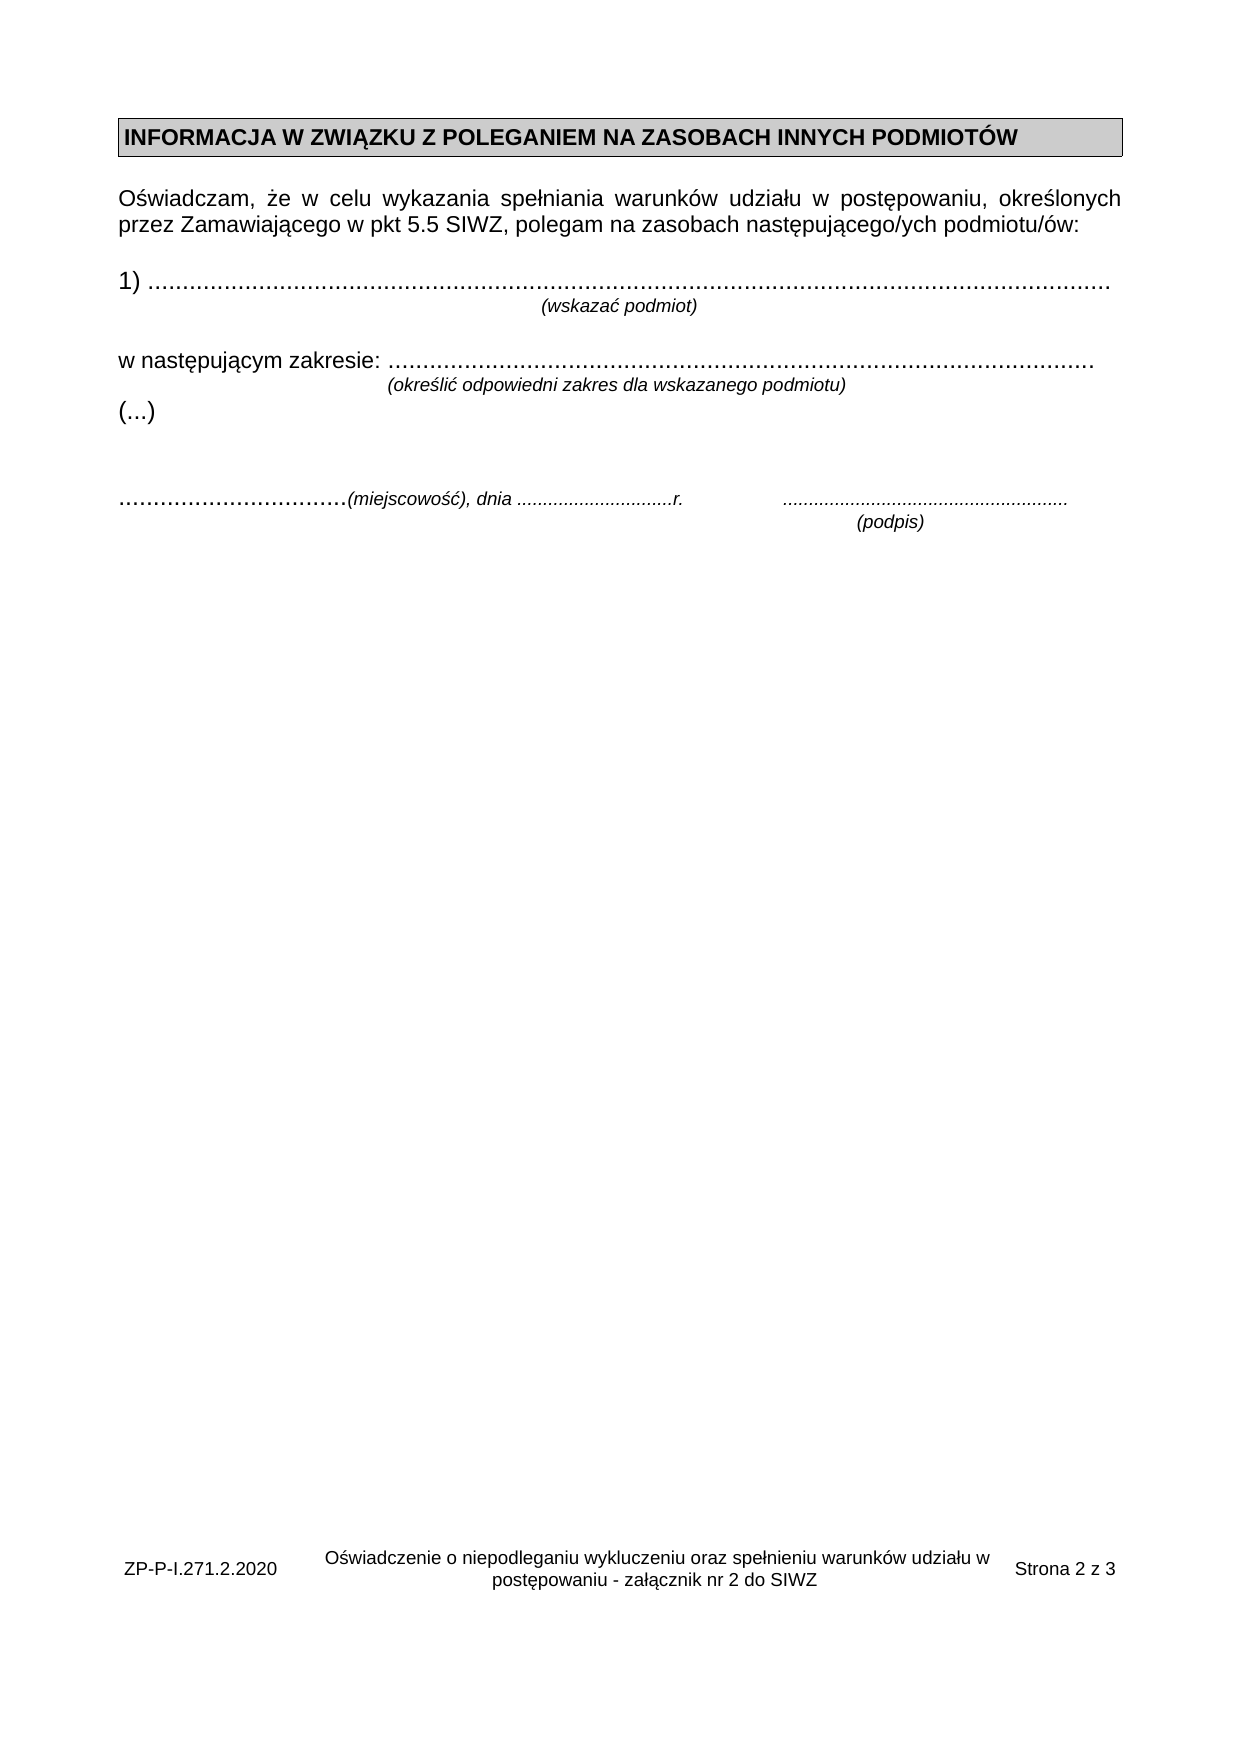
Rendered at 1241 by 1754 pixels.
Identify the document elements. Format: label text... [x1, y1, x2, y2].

text .................................(miejscowość), dnia ..............................r. ....................................................... [118, 482, 1122, 511]
text (...) [118, 396, 1122, 424]
text (podpis) [118, 511, 1122, 532]
text (określić odpowiedni zakres dla wskazanego podmiotu) [118, 374, 1122, 396]
text 1) ........................................................................................................................................... [118, 266, 1122, 295]
text Oświadczam, że w celu wykazania spełniania warunków udziału w postępowaniu, określonych przez Zamawiającego w pkt 5.5 SIWZ, polegam na zasobach następującego/ych podmiotu/ów: [118, 185, 1122, 238]
text (wskazać podmiot) [118, 295, 1122, 317]
text w następującym zakresie: ...................................................................................................... [118, 345, 1122, 374]
table_header INFORMACJA W ZWIĄZKU Z POLEGANIEM NA ZASOBACH INNYCH PODMIOTÓW [119, 119, 1122, 156]
